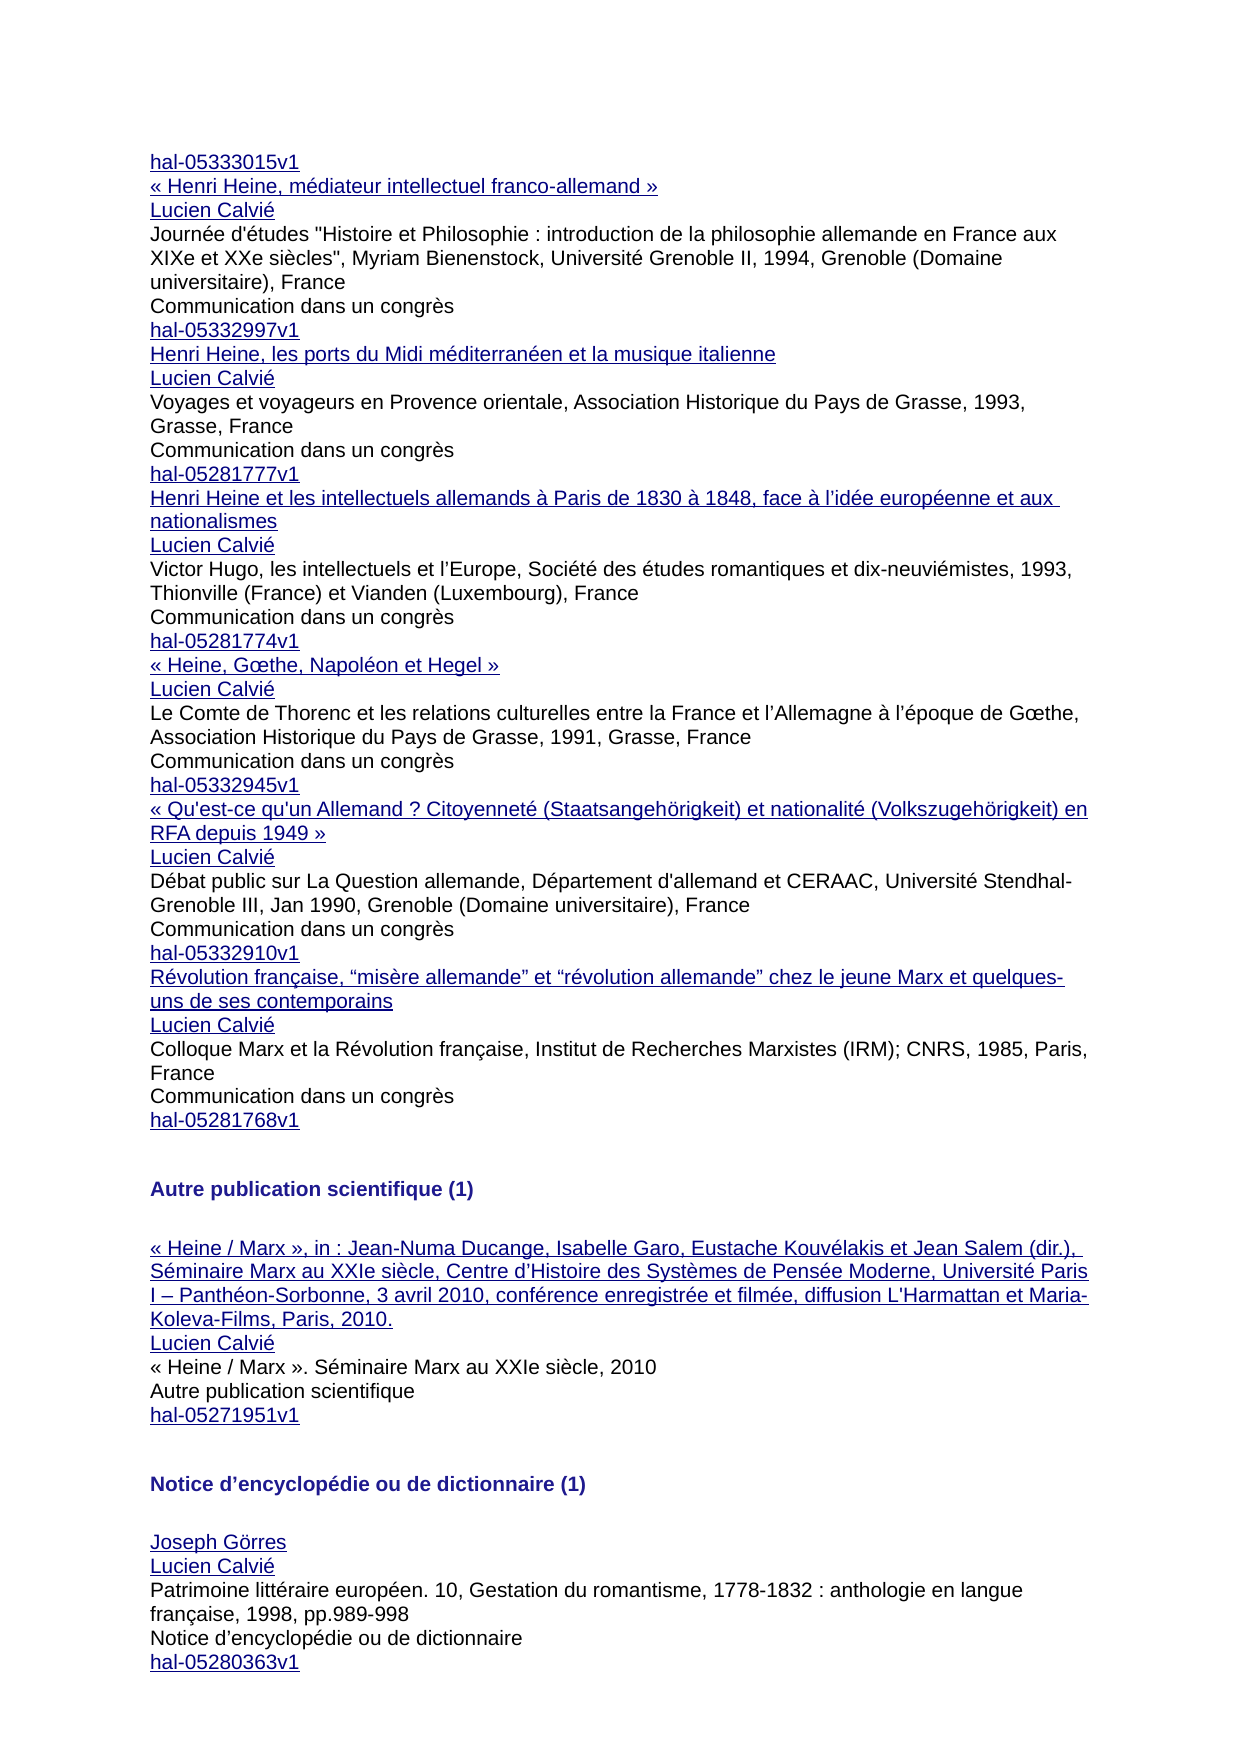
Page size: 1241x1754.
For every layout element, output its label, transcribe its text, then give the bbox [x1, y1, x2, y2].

table_cell « Heine, Gœthe, Napoléon et Hegel » Lucien Calvié Le Comte de Thorenc et les relations culturelles entre la France et l’Allemagne à l’époque de Gœthe, Association Historique du Pays de Grasse, 1991, Grasse, France Communication dans un congrès hal-05332945v1 [150, 653, 1090, 797]
table_cell « Henri Heine et Barberousse : le discours rêvé à l’empereur » Lucien Calvié Séminaire de recherche (DEA) Discours pour les Princes, Françoise Létoublon, Université Grenoble III, 1996, Grenoble (Domaine universitaire), France Communication dans un congrès hal-05333015v1 [150, 150, 1090, 174]
table_cell Révolution française, “misère allemande” et “révolution allemande” chez le jeune Marx et quelques-uns de ses contemporains Lucien Calvié Colloque Marx et la Révolution française, Institut de Recherches Marxistes (IRM); CNRS, 1985, Paris, France Communication dans un congrès hal-05281768v1 [150, 965, 1090, 1132]
table_cell « Qu'est-ce qu'un Allemand ? Citoyenneté (Staatsangehörigkeit) et nationalité (Volkszugehörigkeit) en RFA depuis 1949 » Lucien Calvié Débat public sur La Question allemande, Département d'allemand et CERAAC, Université Stendhal-Grenoble III, Jan 1990, Grenoble (Domaine universitaire), France Communication dans un congrès hal-05332910v1 [150, 797, 1090, 964]
table_cell « Henri Heine, médiateur intellectuel franco-allemand » Lucien Calvié Journée d'études "Histoire et Philosophie : introduction de la philosophie allemande en France aux XIXe et XXe siècles", Myriam Bienenstock, Université Grenoble II, 1994, Grenoble (Domaine universitaire), France Communication dans un congrès hal-05332997v1 [150, 174, 1090, 342]
table_header Joseph Görres Lucien Calvié Patrimoine littéraire européen. 10, Gestation du romantisme, 1778-1832 : anthologie en langue française, 1998, pp.989-998 Notice d’encyclopédie ou de dictionnaire hal-05280363v1 [150, 1530, 1090, 1674]
table_cell Henri Heine et les intellectuels allemands à Paris de 1830 à 1848, face à l’idée européenne et aux nationalismes Lucien Calvié Victor Hugo, les intellectuels et l’Europe, Société des études romantiques et dix-neuviémistes, 1993, Thionville (France) et Vianden (Luxembourg), France Communication dans un congrès hal-05281774v1 [150, 485, 1090, 653]
table_cell Henri Heine, les ports du Midi méditerranéen et la musique italienne Lucien Calvié Voyages et voyageurs en Provence orientale, Association Historique du Pays de Grasse, 1993, Grasse, France Communication dans un congrès hal-05281777v1 [150, 342, 1090, 485]
subtitle Notice d’encyclopédie ou de dictionnaire (1) [150, 1472, 1090, 1496]
subtitle Autre publication scientifique (1) [150, 1177, 1090, 1201]
table_header « Heine / Marx », in : Jean-Numa Ducange, Isabelle Garo, Eustache Kouvélakis et Jean Salem (dir.), Séminaire Marx au XXIe siècle, Centre d’Histoire des Systèmes de Pensée Moderne, Université Paris I – Panthéon-Sorbonne, 3 avril 2010, conférence enregistrée et filmée, diffusion L'Harmattan et Maria-Koleva-Films, Paris, 2010. Lucien Calvié « Heine / Marx ». Séminaire Marx au XXIe siècle, 2010 Autre publication scientifique hal-05271951v1 [150, 1235, 1090, 1427]
